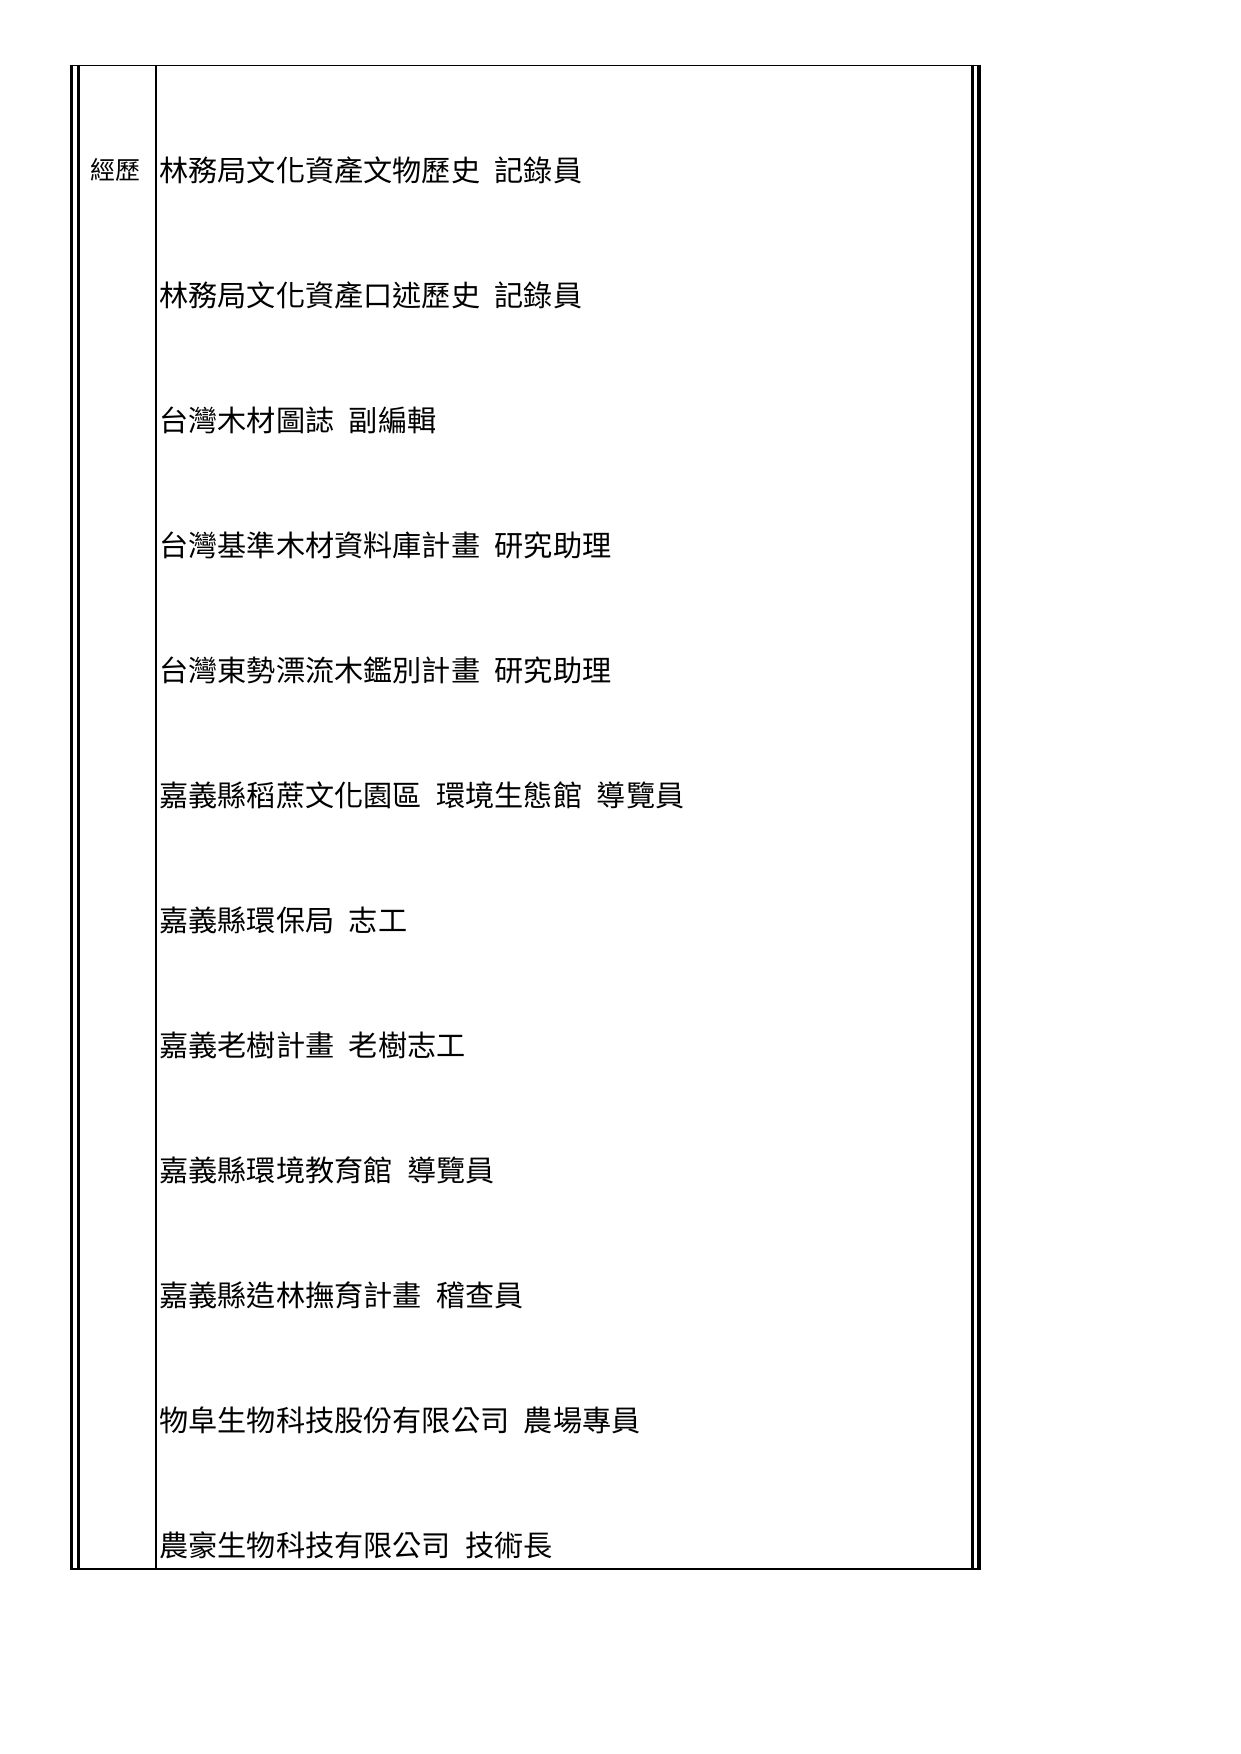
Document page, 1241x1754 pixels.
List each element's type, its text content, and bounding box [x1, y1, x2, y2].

table_cell 經歷 [80, 66, 155, 1568]
table_cell 林務局文化資產文物歷史 記錄員 林務局文化資產口述歷史 記錄員 台灣木材圖誌 副編輯 台灣基準木材資料庫計畫 研究助理 台灣東勢漂流木鑑別計畫 研究助理 嘉義縣稻蔗文化園區 環境生態館 導覽員 嘉義縣環保局 志工 嘉義老樹計畫 老樹志工 嘉義縣環境教育館 導覽員 嘉義縣造林撫育計畫 稽查員 物阜生物科技股份有限公司 農場專員 農豪生物科技有限公司 技術長 [157, 66, 971, 1568]
